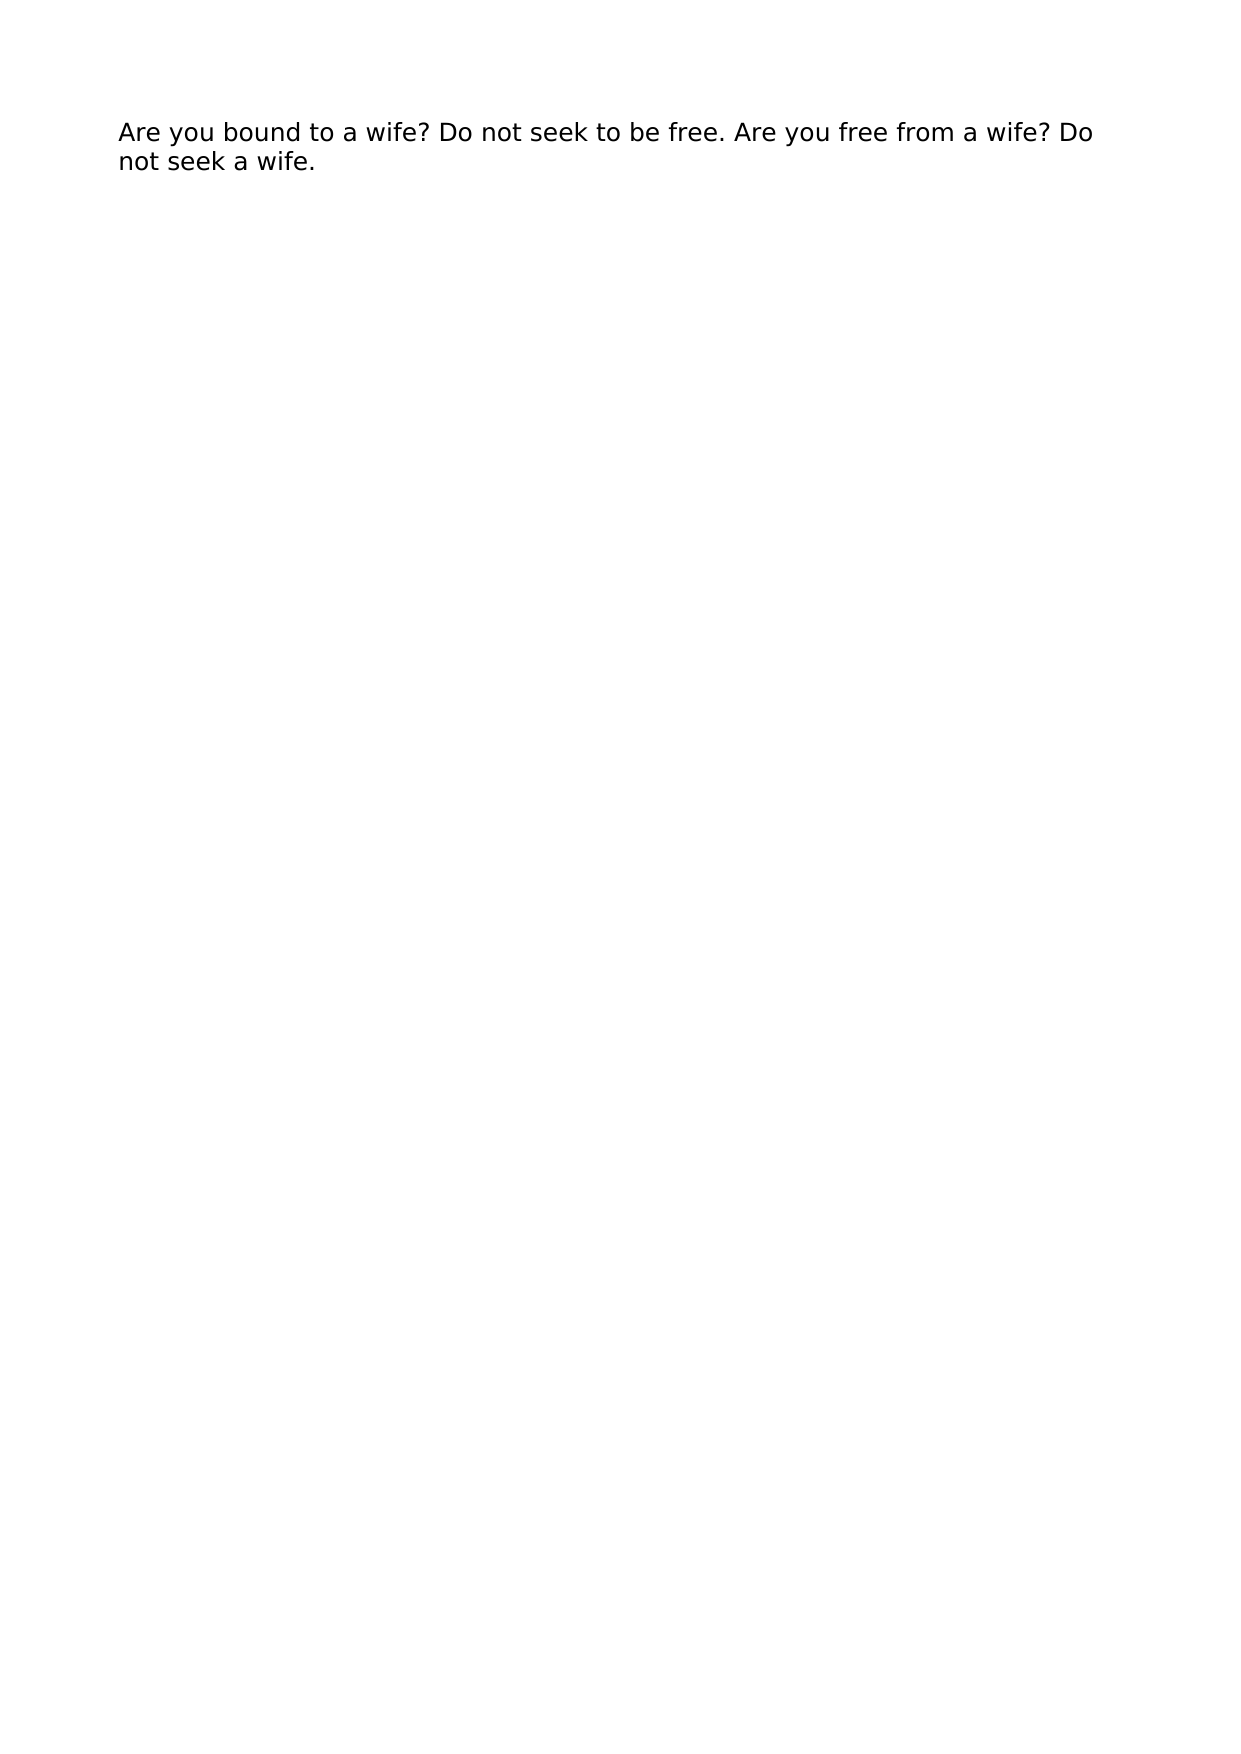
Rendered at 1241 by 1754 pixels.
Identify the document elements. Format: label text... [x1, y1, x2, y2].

text Are you bound to a wife? Do not seek to be free. Are you free from a wife? Do not seek a wife. [118, 118, 1122, 176]
